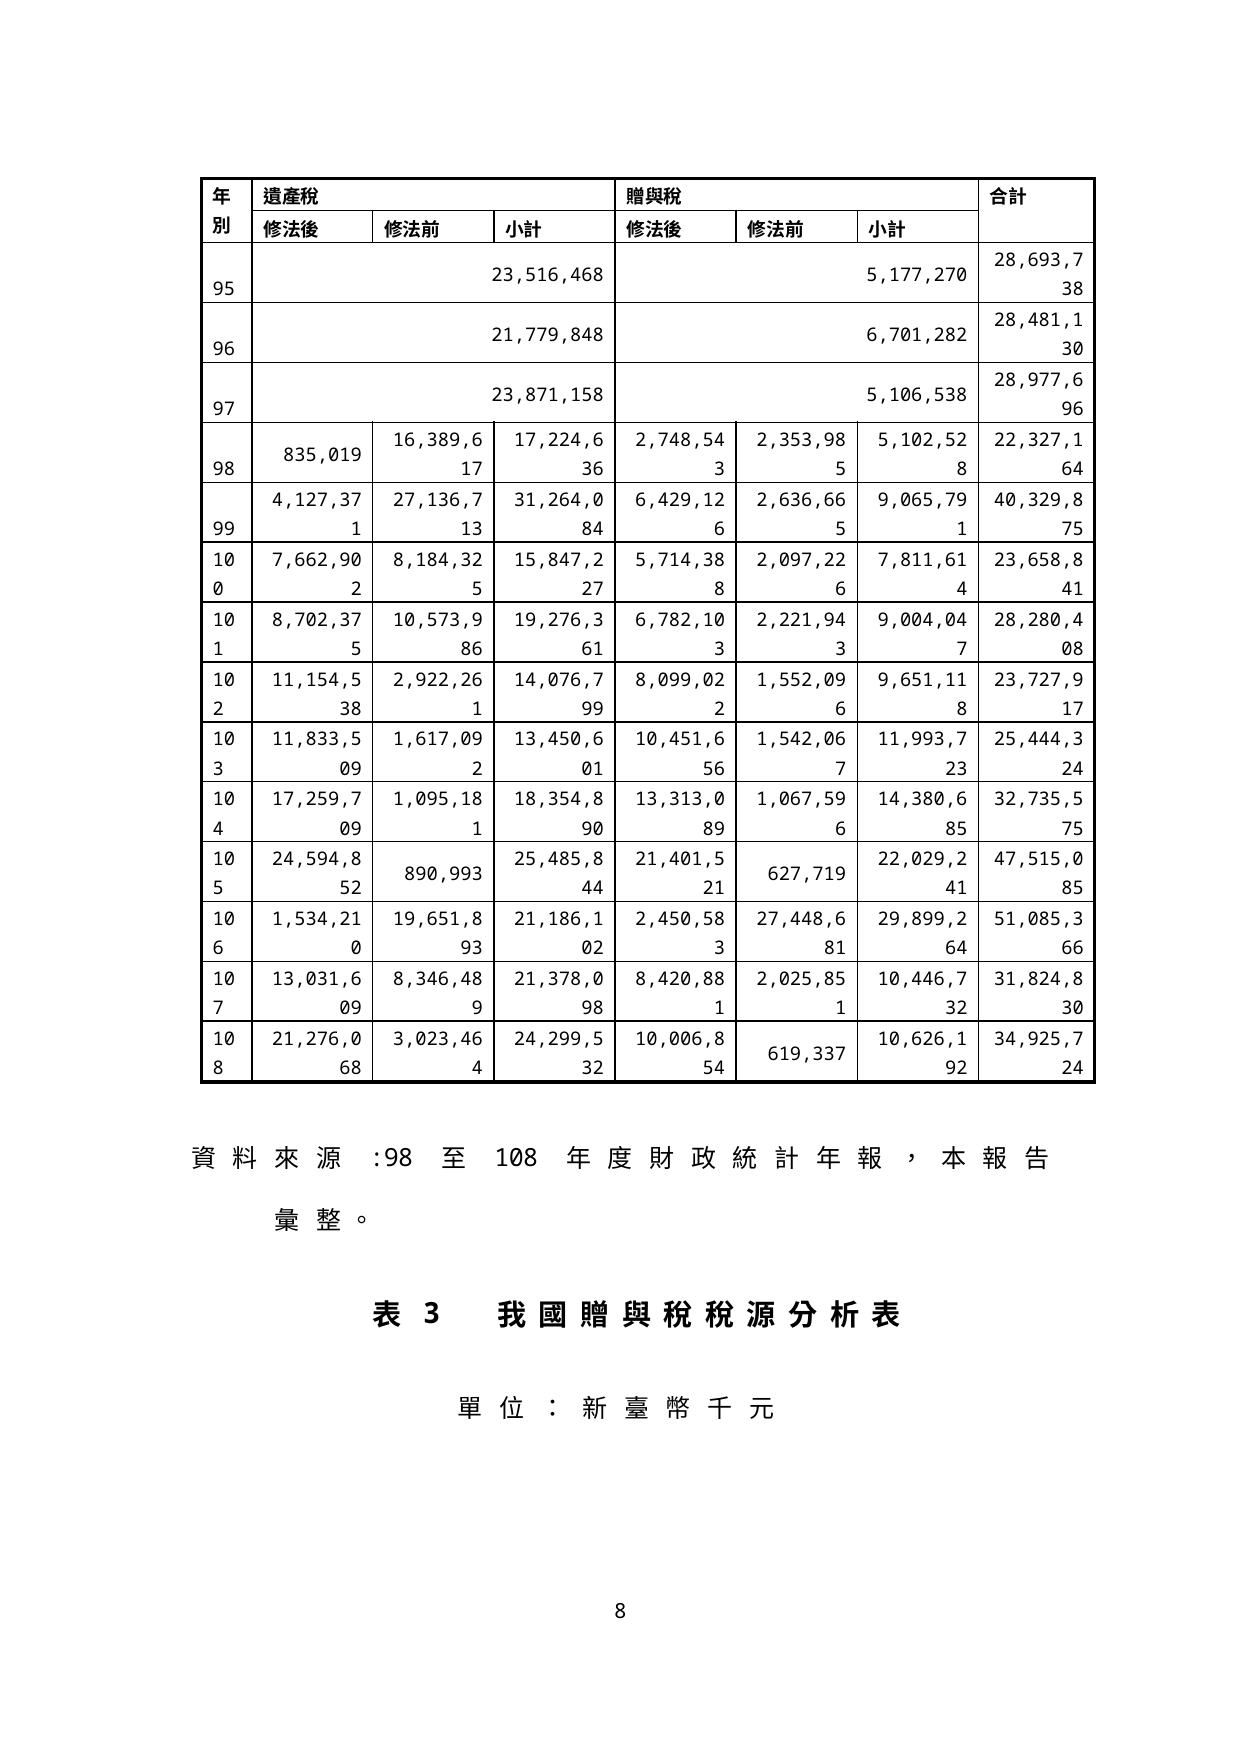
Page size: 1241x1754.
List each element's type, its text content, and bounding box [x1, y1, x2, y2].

table_cell 5,177,270 [616, 243, 978, 302]
table_cell 7,662,902 [253, 543, 372, 601]
table_cell 27,448,681 [737, 902, 857, 961]
table_cell 14,076,799 [495, 663, 614, 721]
table_cell 105 [203, 842, 251, 901]
table_cell 5,106,538 [616, 363, 978, 421]
table_cell 108 [203, 1022, 251, 1080]
table_cell 2,353,985 [737, 423, 857, 481]
table_cell 21,378,098 [495, 962, 614, 1020]
table_cell 1,552,096 [737, 663, 857, 721]
table_cell 6,701,282 [616, 303, 978, 362]
table_cell 3,023,464 [373, 1022, 493, 1080]
table_cell 22,029,241 [858, 842, 978, 901]
table_cell 21,779,848 [253, 303, 614, 362]
table_cell 24,594,852 [253, 842, 372, 901]
table_cell 23,658,841 [979, 543, 1093, 601]
table_cell 24,299,532 [495, 1022, 614, 1080]
table_cell 16,389,617 [373, 423, 493, 481]
table_cell 19,651,893 [373, 902, 493, 961]
table_cell 107 [203, 962, 251, 1020]
table_cell 2,025,851 [737, 962, 857, 1020]
table_cell 10,006,854 [616, 1022, 735, 1080]
table_cell 9,065,791 [858, 483, 978, 541]
text 資料來源:98至108年度財政統計年報，本報告彙整。 [183, 1115, 1058, 1240]
table_cell 835,019 [253, 423, 372, 481]
table_cell 17,259,709 [253, 782, 372, 841]
table_cell 13,313,089 [616, 782, 735, 841]
table_cell 23,871,158 [253, 363, 614, 421]
table_cell 8,420,881 [616, 962, 735, 1020]
table_cell 19,276,361 [495, 603, 614, 661]
table_cell 2,922,261 [373, 663, 493, 721]
table_cell 8,346,489 [373, 962, 493, 1020]
table_cell 10,451,656 [616, 723, 735, 781]
table_cell 47,515,085 [979, 842, 1093, 901]
table_cell 11,154,538 [253, 663, 372, 721]
table_cell 21,276,068 [253, 1022, 372, 1080]
table_cell 6,782,103 [616, 603, 735, 661]
table_cell 21,186,102 [495, 902, 614, 961]
table_cell 28,693,738 [979, 243, 1093, 302]
table_cell 28,280,408 [979, 603, 1093, 661]
table_cell 99 [203, 483, 251, 541]
table_cell 修法前 [737, 211, 857, 242]
table_cell 101 [203, 603, 251, 661]
table_cell 28,481,130 [979, 303, 1093, 362]
table_cell 1,067,596 [737, 782, 857, 841]
table_cell 5,714,388 [616, 543, 735, 601]
table_cell 修法後 [253, 211, 372, 242]
table_cell 106 [203, 902, 251, 961]
table_cell 1,534,210 [253, 902, 372, 961]
table_cell 15,847,227 [495, 543, 614, 601]
table_cell 小計 [858, 211, 978, 242]
table_cell 11,993,723 [858, 723, 978, 781]
table_cell 102 [203, 663, 251, 721]
table_cell 28,977,696 [979, 363, 1093, 421]
table_cell 2,450,583 [616, 902, 735, 961]
table_cell 29,899,264 [858, 902, 978, 961]
table_cell 14,380,685 [858, 782, 978, 841]
table_cell 619,337 [737, 1022, 857, 1080]
table_cell 13,031,609 [253, 962, 372, 1020]
table_cell 25,485,844 [495, 842, 614, 901]
table_cell 25,444,324 [979, 723, 1093, 781]
table_cell 98 [203, 423, 251, 481]
table_cell 34,925,724 [979, 1022, 1093, 1080]
table_cell 13,450,601 [495, 723, 614, 781]
table_header 年別 [203, 180, 251, 242]
table_cell 21,401,521 [616, 842, 735, 901]
table_cell 5,102,528 [858, 423, 978, 481]
table_cell 31,824,830 [979, 962, 1093, 1020]
table_cell 27,136,713 [373, 483, 493, 541]
table_cell 10,446,732 [858, 962, 978, 1020]
table_header 合計 [979, 180, 1093, 242]
table_cell 1,542,067 [737, 723, 857, 781]
table_cell 97 [203, 363, 251, 421]
table_cell 2,748,543 [616, 423, 735, 481]
table_cell 10,573,986 [373, 603, 493, 661]
table_cell 32,735,575 [979, 782, 1093, 841]
table_cell 627,719 [737, 842, 857, 901]
table_cell 23,727,917 [979, 663, 1093, 721]
table_cell 104 [203, 782, 251, 841]
table_cell 8,702,375 [253, 603, 372, 661]
table_cell 8,099,022 [616, 663, 735, 721]
table_cell 23,516,468 [253, 243, 614, 302]
table_cell 96 [203, 303, 251, 362]
table_cell 4,127,371 [253, 483, 372, 541]
table_cell 2,221,943 [737, 603, 857, 661]
table_cell 9,004,047 [858, 603, 978, 661]
table_cell 2,097,226 [737, 543, 857, 601]
table_cell 1,095,181 [373, 782, 493, 841]
table_cell 100 [203, 543, 251, 601]
table_cell 小計 [495, 211, 614, 242]
table_cell 10,626,192 [858, 1022, 978, 1080]
table_cell 51,085,366 [979, 902, 1093, 961]
text 表3 我國贈與稅稅源分析表 單位：新臺幣千元 [182, 1240, 1048, 1427]
table_cell 17,224,636 [495, 423, 614, 481]
table_cell 8,184,325 [373, 543, 493, 601]
table_cell 1,617,092 [373, 723, 493, 781]
table_cell 40,329,875 [979, 483, 1093, 541]
table_header 遺產稅 [253, 180, 614, 209]
table_cell 31,264,084 [495, 483, 614, 541]
table_cell 6,429,126 [616, 483, 735, 541]
table_cell 修法前 [373, 211, 493, 242]
table_cell 22,327,164 [979, 423, 1093, 481]
table_header 贈與稅 [616, 180, 978, 209]
table_cell 7,811,614 [858, 543, 978, 601]
table_cell 2,636,665 [737, 483, 857, 541]
table_cell 修法後 [616, 211, 735, 242]
table_cell 890,993 [373, 842, 493, 901]
table_cell 95 [203, 243, 251, 302]
table_cell 18,354,890 [495, 782, 614, 841]
table_cell 11,833,509 [253, 723, 372, 781]
table_cell 103 [203, 723, 251, 781]
table_cell 9,651,118 [858, 663, 978, 721]
